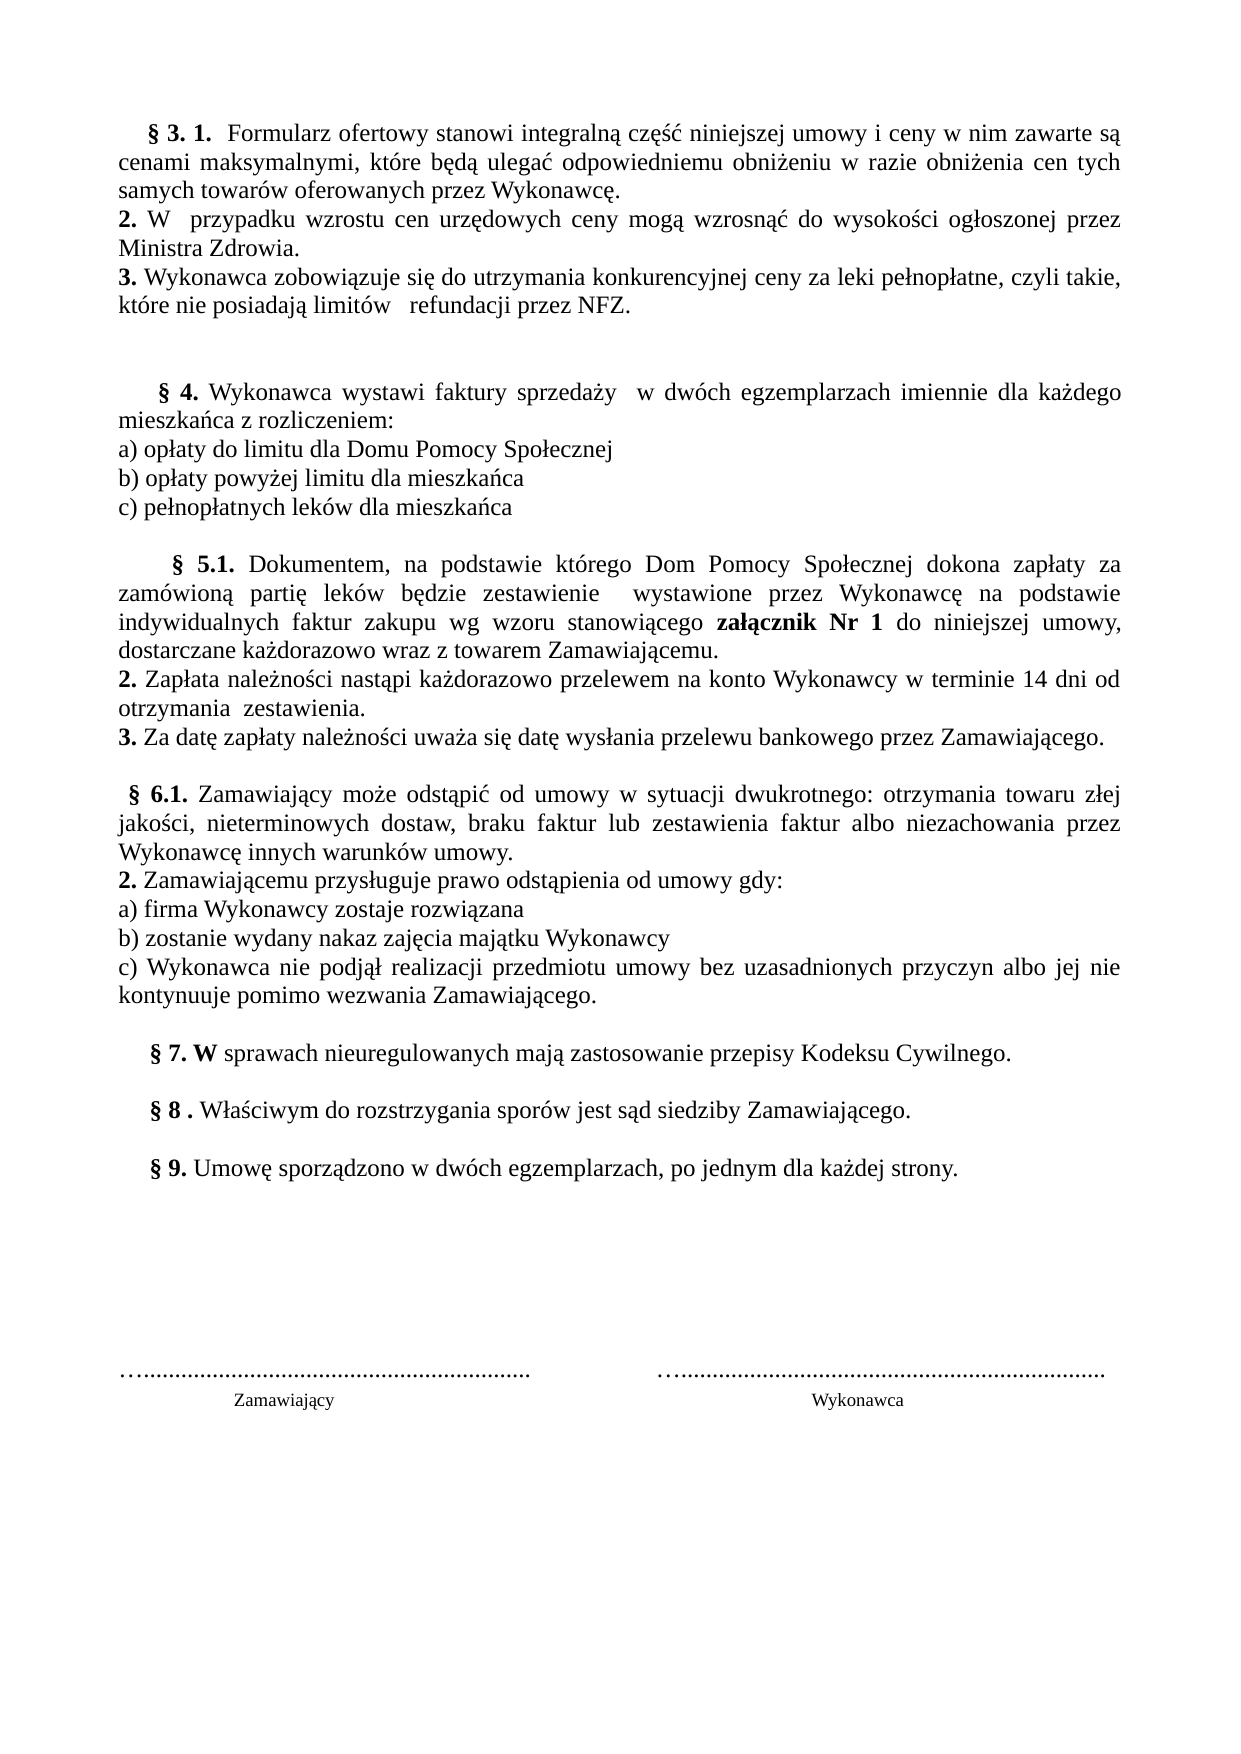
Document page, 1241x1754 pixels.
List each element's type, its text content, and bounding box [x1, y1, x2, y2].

text § 4. Wykonawca wystawi faktury sprzedaży w dwóch egzemplarzach imiennie dla każdego mieszkańca z rozliczeniem: [118, 377, 1122, 434]
text § 5.1. Dokumentem, na podstawie którego Dom Pomocy Społecznej dokona zapłaty za zamówioną partię leków będzie zestawienie wystawione przez Wykonawcę na podstawie indywidualnych faktur zakupu wg wzoru stanowiącego załącznik Nr 1 do niniejszej umowy, dostarczane każdorazowo wraz z towarem Zamawiającemu. [118, 549, 1122, 664]
text § 8 . Właściwym do rozstrzygania sporów jest sąd siedziby Zamawiającego. [118, 1096, 1122, 1124]
text c) Wykonawca nie podjął realizacji przedmiotu umowy bez uzasadnionych przyczyn albo jej nie kontynuuje pomimo wezwania Zamawiającego. [118, 952, 1122, 1009]
text c) pełnopłatnych leków dla mieszkańca [118, 492, 1122, 521]
text § 3. 1. Formularz ofertowy stanowi integralną część niniejszej umowy i ceny w nim zawarte są cenami maksymalnymi, które będą ulegać odpowiedniemu obniżeniu w razie obniżenia cen tych samych towarów oferowanych przez Wykonawcę. [118, 118, 1122, 204]
text § 7. W sprawach nieuregulowanych mają zastosowanie przepisy Kodeksu Cywilnego. [118, 1038, 1122, 1067]
text Zamawiający Wykonawca [118, 1383, 1122, 1412]
text b) opłaty powyżej limitu dla mieszkańca [118, 463, 1122, 492]
text 2. W przypadku wzrostu cen urzędowych ceny mogą wzrosnąć do wysokości ogłoszonej przez Ministra Zdrowia. [118, 204, 1122, 262]
text § 6.1. Zamawiający może odstąpić od umowy w sytuacji dwukrotnego: otrzymania towaru złej jakości, nieterminowych dostaw, braku faktur lub zestawienia faktur albo niezachowania przez Wykonawcę innych warunków umowy. [118, 779, 1122, 866]
text 3. Wykonawca zobowiązuje się do utrzymania konkurencyjnej ceny za leki pełnopłatne, czyli takie, które nie posiadają limitów refundacji przez NFZ. [118, 262, 1122, 319]
text 2. Zamawiającemu przysługuje prawo odstąpienia od umowy gdy: [118, 866, 1122, 894]
text ….............................................................. ….................................................................... [118, 1354, 1122, 1383]
text b) zostanie wydany nakaz zajęcia majątku Wykonawcy [118, 923, 1122, 952]
text 2. Zapłata należności nastąpi każdorazowo przelewem na konto Wykonawcy w terminie 14 dni od otrzymania zestawienia. [118, 664, 1122, 722]
text § 9. Umowę sporządzono w dwóch egzemplarzach, po jednym dla każdej strony. [118, 1153, 1122, 1182]
text a) firma Wykonawcy zostaje rozwiązana [118, 894, 1122, 923]
text 3. Za datę zapłaty należności uważa się datę wysłania przelewu bankowego przez Zamawiającego. [118, 722, 1122, 751]
text a) opłaty do limitu dla Domu Pomocy Społecznej [118, 434, 1122, 463]
